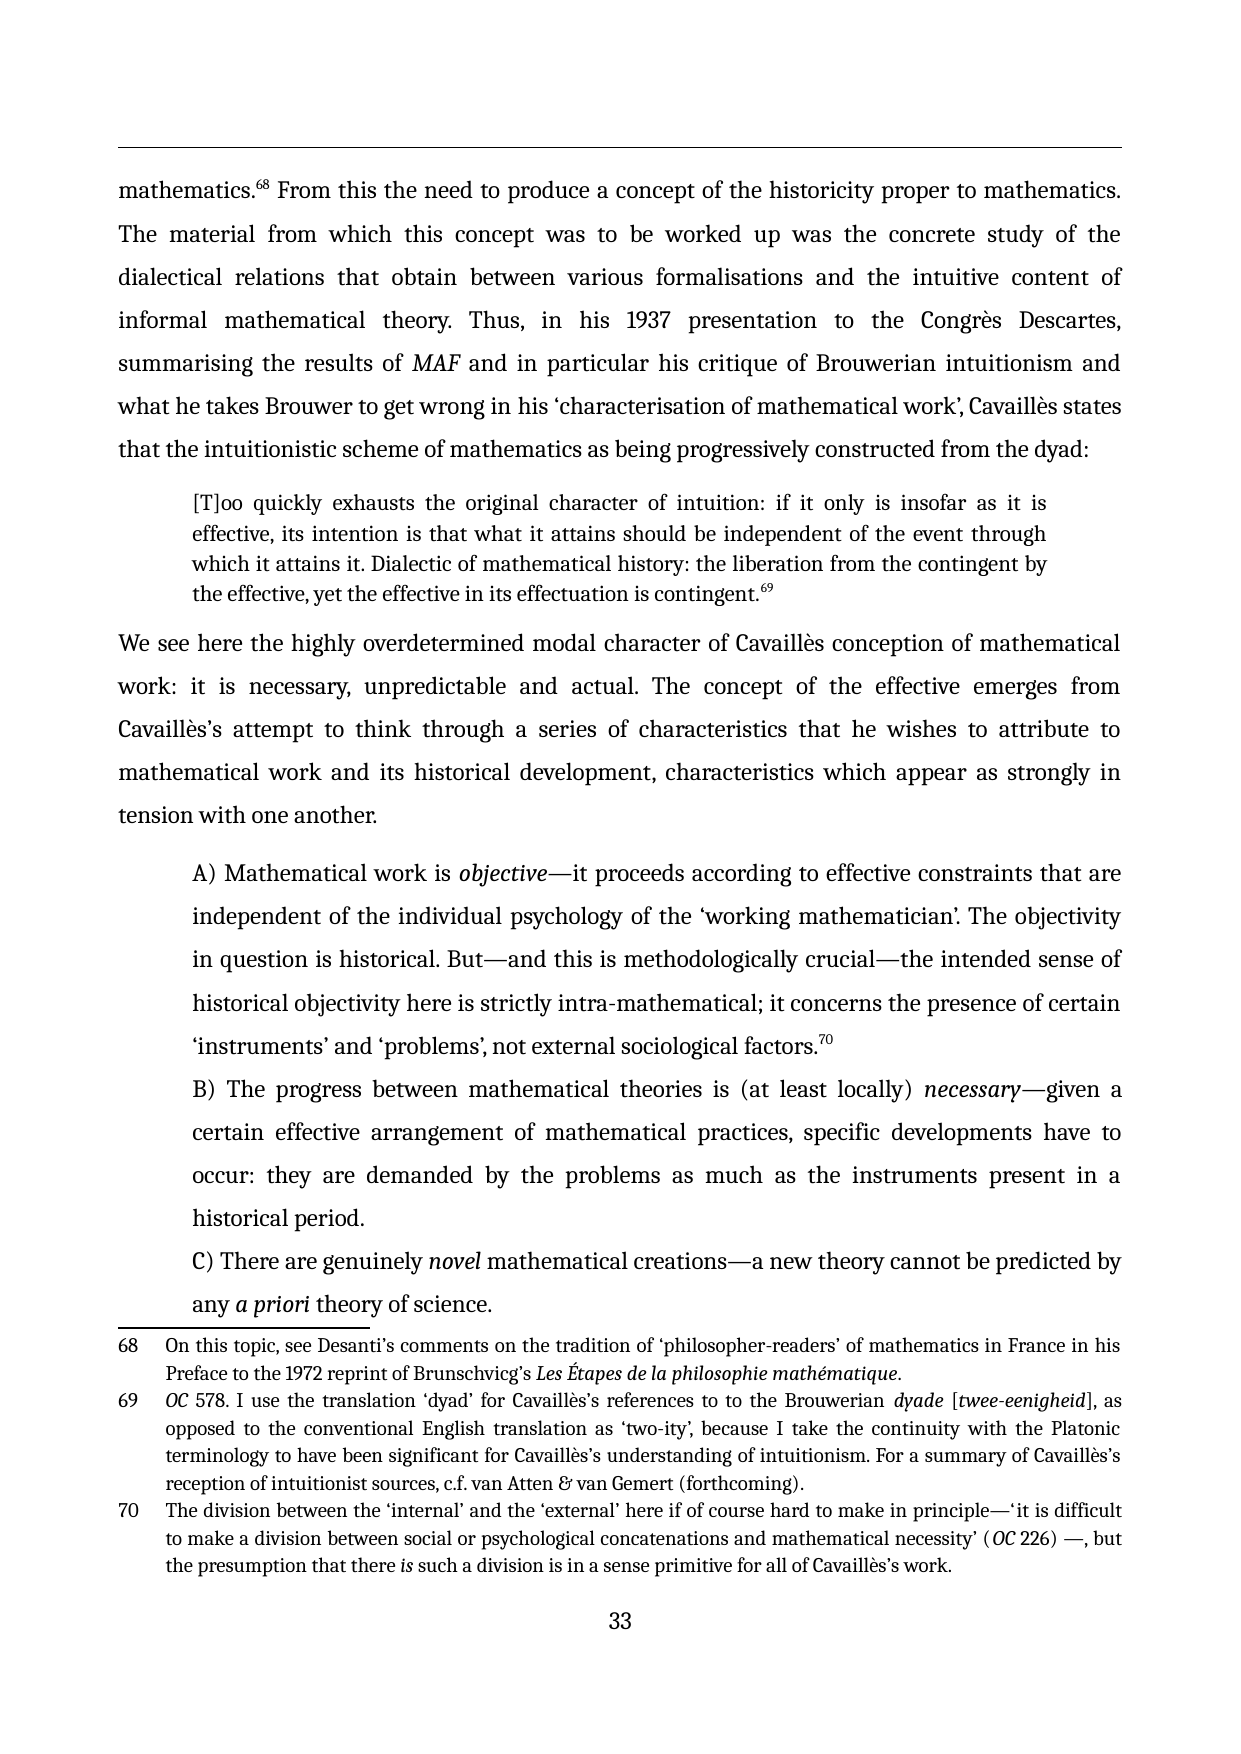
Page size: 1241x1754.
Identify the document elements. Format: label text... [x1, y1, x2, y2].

text On this topic, see Desanti’s comments on the tradition of ‘philosopher-readers’ of mathematics in France in his Preface to the 1972 reprint of Brunschvicg’s Les Étapes de la philosophie mathématique. [118, 1334, 1122, 1385]
text The division between the ‘internal’ and the ‘external’ here if of course hard to make in principle—‘it is difficult to make a division between social or psychological concatenations and mathematical necessity’ (OC 226) —, but the presumption that there is such a division is in a sense primitive for all of Cavaillès’s work. [118, 1499, 1122, 1578]
text OC 578. I use the translation ‘dyad’ for Cavaillès’s references to to the Brouwerian dyade [twee-eenigheid], as opposed to the conventional English translation as ‘two-ity’, because I take the continuity with the Platonic terminology to have been significant for Cavaillès’s understanding of intuitionism. For a summary of Cavaillès’s reception of intuitionist sources, c.f. van Atten & van Gemert (forthcoming). [118, 1389, 1122, 1495]
text mathematics. From this the need to produce a concept of the historicity proper to mathematics. The material from which this concept was to be worked up was the concrete study of the dialectical relations that obtain between various formalisations and the intuitive content of informal mathematical theory. Thus, in his 1937 presentation to the Congrès Descartes, summarising the results of MAF and in particular his critique of Brouwerian intuitionism and what he takes Brouwer to get wrong in his ‘characterisation of mathematical work’, Cavaillès states that the intuitionistic scheme of mathematics as being progressively constructed from the dyad: [118, 176, 1122, 464]
text [T]oo quickly exhausts the original character of intuition: if it only is insofar as it is effective, its intention is that what it attains should be independent of the event through which it attains it. Dialectic of mathematical history: the liberation from the contingent by the effective, yet the effective in its effectuation is contingent. [192, 490, 1048, 607]
text A) Mathematical work is objective—it proceeds according to effective constraints that are independent of the individual psychology of the ‘working mathematician’. The objectivity in question is historical. But—and this is methodologically crucial—the intended sense of historical objectivity here is strictly intra-mathematical; it concerns the presence of certain ‘instruments’ and ‘problems’, not external sociological factors. [192, 859, 1122, 1060]
text C) There are genuinely novel mathematical creations—a new theory cannot be predicted by any a priori theory of science. [192, 1247, 1122, 1319]
text We see here the highly overdetermined modal character of Cavaillès conception of mathematical work: it is necessary, unpredictable and actual. The concept of the effective emerges from Cavaillès’s attempt to think through a series of characteristics that he wishes to attribute to mathematical work and its historical development, characteristics which appear as strongly in tension with one another. [118, 629, 1122, 830]
text B) The progress between mathematical theories is (at least locally) necessary—given a certain effective arrangement of mathematical practices, specific developments have to occur: they are demanded by the problems as much as the instruments present in a historical period. [192, 1075, 1122, 1233]
